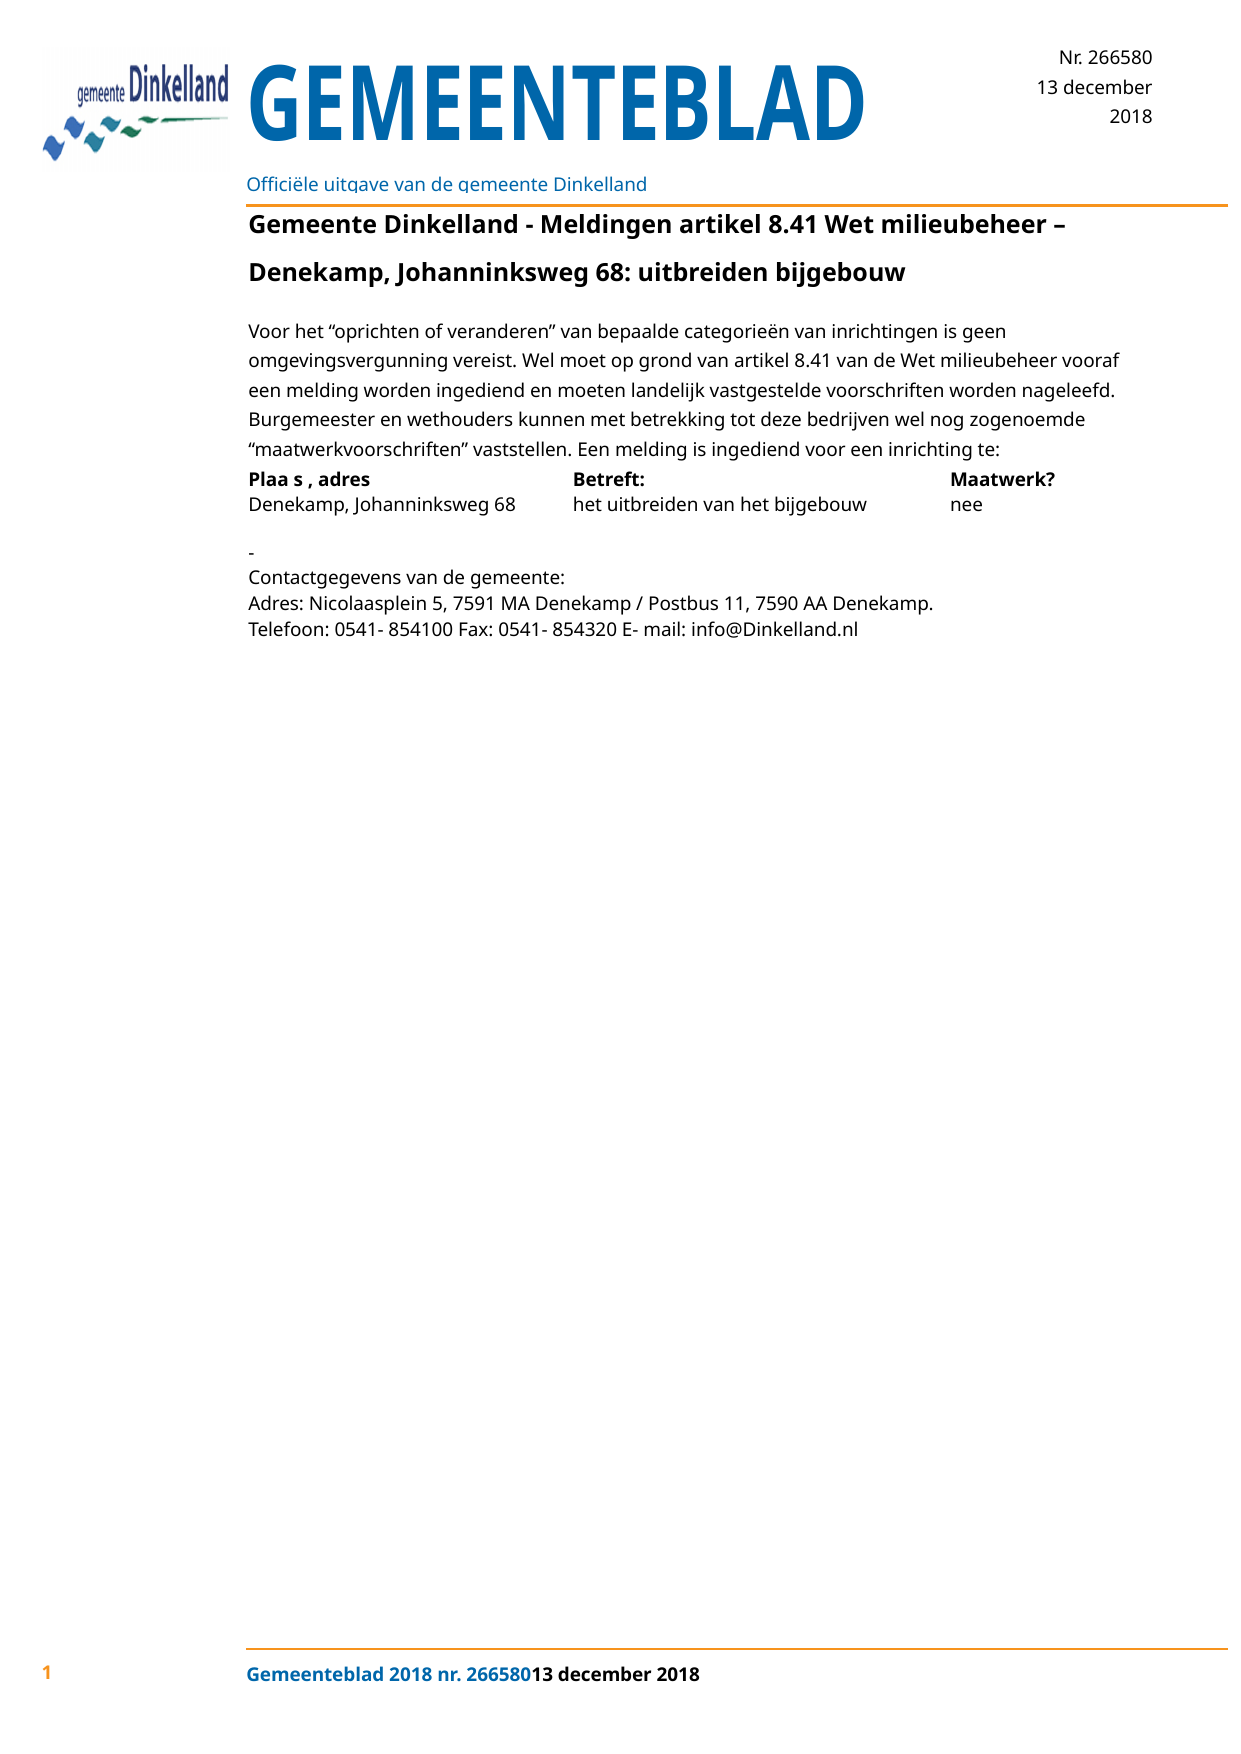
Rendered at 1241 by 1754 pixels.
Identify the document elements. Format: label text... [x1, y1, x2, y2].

text - [248, 539, 1152, 564]
text Adres: Nicolaasplein 5, 7591 MA Denekamp / Postbus 11, 7590 AA Denekamp. [248, 590, 1152, 616]
table_cell het uitbreiden van het bijgebouw [573, 492, 950, 517]
table_header Betreft: [573, 466, 950, 492]
text Telefoon: 0541- 854100 Fax: 0541- 854320 E- mail: info@Dinkelland.nl [248, 616, 1152, 642]
text Gemeente Dinkelland - Meldingen artikel 8.41 Wet milieubeheer – Denekamp, Johanninksweg 68: uitbreiden bijgebouw [248, 207, 1152, 288]
table_header Maatwerk? [950, 466, 1152, 492]
table_cell Denekamp, Johanninksweg 68 [248, 492, 573, 517]
text Voor het “oprichten of veranderen” van bepaalde categorieën van inrichtingen is geen omgevingsvergunning vereist. Wel moet op grond van artikel 8.41 van de Wet milieubeheer vooraf een melding worden ingediend en moeten landelijk vastgestelde voorschriften worden nageleefd. Burgemeester en wethouders kunnen met betrekking tot deze bedrijven wel nog zogenoemde “maatwerkvoorschriften” vaststellen. Een melding is ingediend voor een inrichting te: [248, 318, 1152, 462]
picture [41, 47, 231, 172]
table_header Plaa s , adres [248, 466, 573, 492]
text Contactgegevens van de gemeente: [248, 564, 1152, 590]
table_cell nee [950, 492, 1152, 517]
